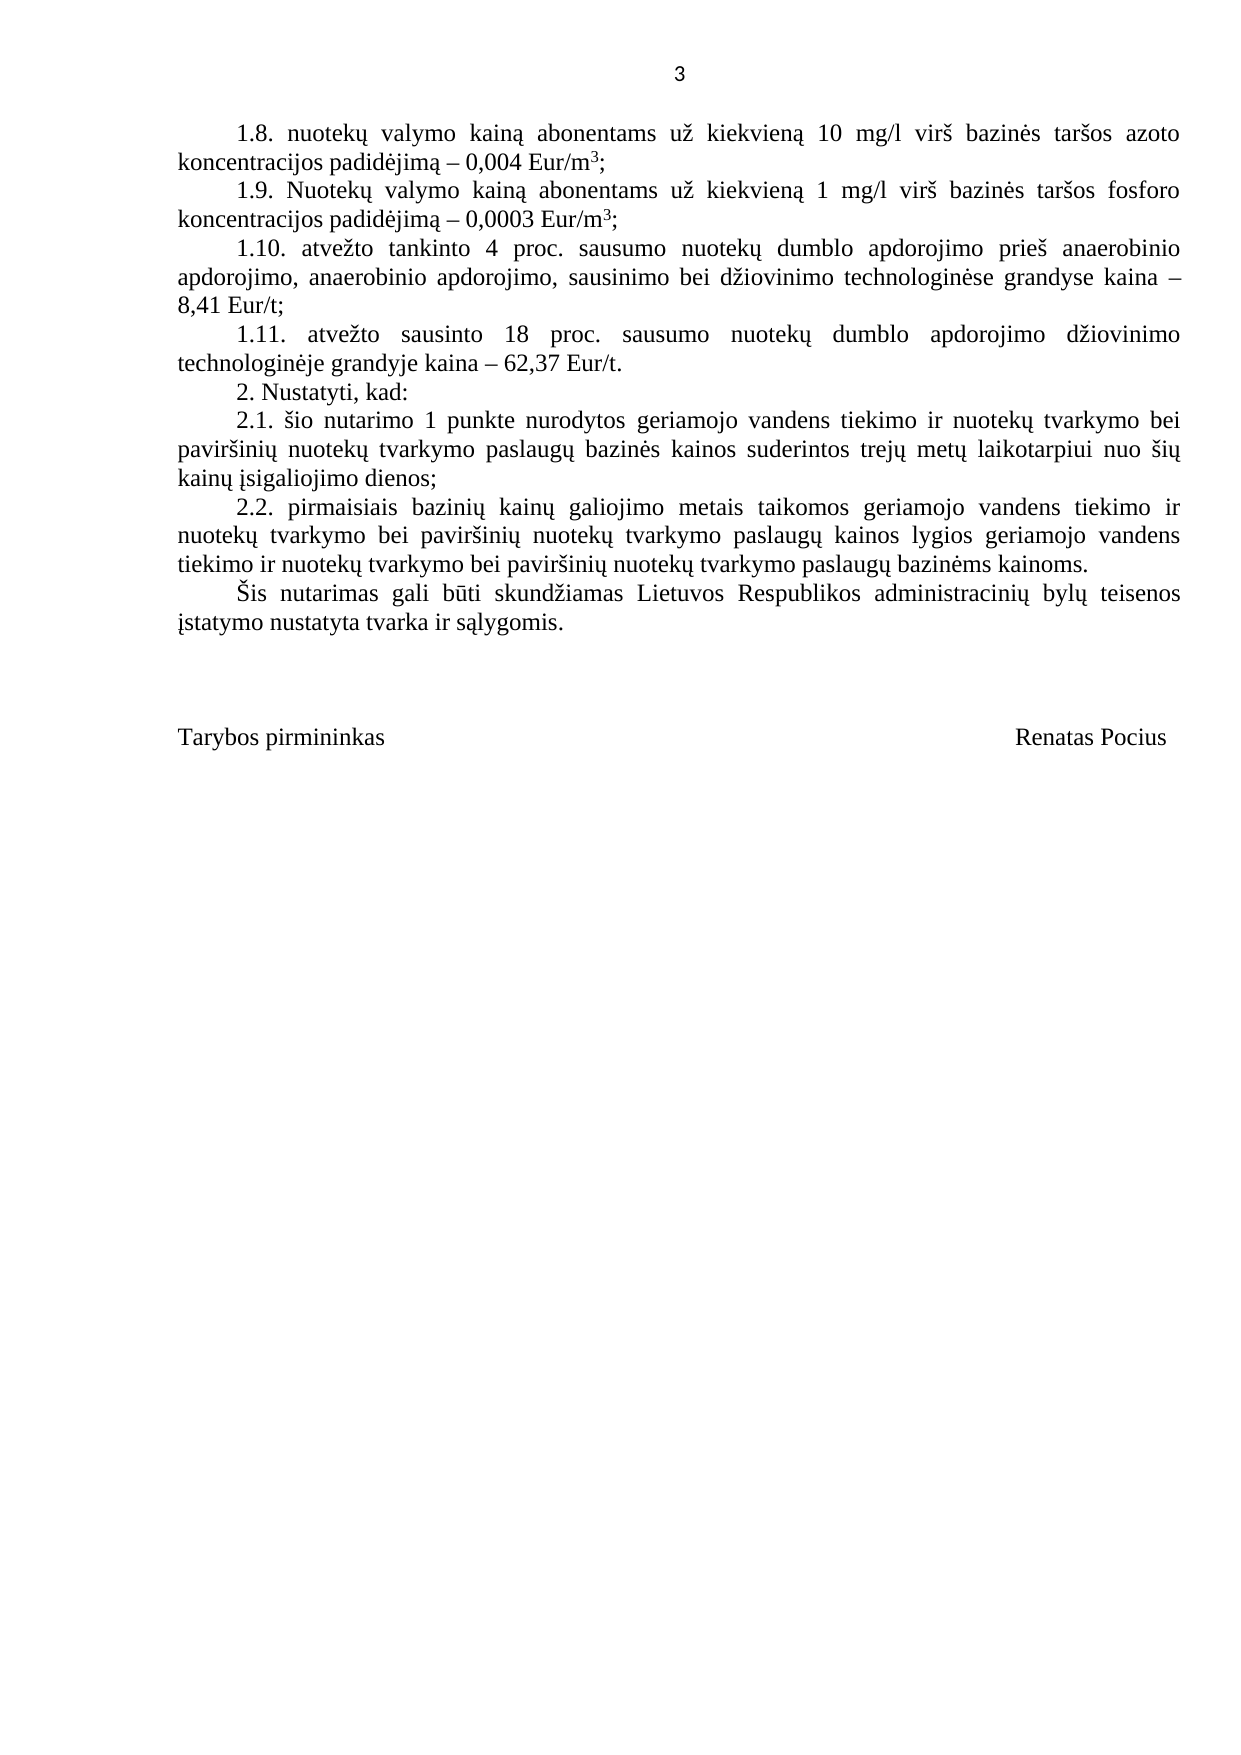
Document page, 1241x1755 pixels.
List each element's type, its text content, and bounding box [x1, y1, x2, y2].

text 2.1. šio nutarimo 1 punkte nurodytos geriamojo vandens tiekimo ir nuotekų tvarkymo bei paviršinių nuotekų tvarkymo paslaugų bazinės kainos suderintos trejų metų laikotarpiui nuo šių kainų įsigaliojimo dienos; [177, 406, 1181, 492]
text 1.8. nuotekų valymo kainą abonentams už kiekvieną 10 mg/l virš bazinės taršos azoto koncentracijos padidėjimą – 0,004 Eur/m3; [177, 118, 1181, 176]
text Šis nutarimas gali būti skundžiamas Lietuvos Respublikos administracinių bylų teisenos įstatymo nustatyta tvarka ir sąlygomis. [177, 578, 1181, 636]
text Tarybos pirmininkas Renatas Pocius [177, 722, 1181, 751]
text 2.2. pirmaisiais bazinių kainų galiojimo metais taikomos geriamojo vandens tiekimo ir nuotekų tvarkymo bei paviršinių nuotekų tvarkymo paslaugų kainos lygios geriamojo vandens tiekimo ir nuotekų tvarkymo bei paviršinių nuotekų tvarkymo paslaugų bazinėms kainoms. [177, 492, 1181, 578]
text 2. Nustatyti, kad: [177, 377, 1181, 406]
text 1.9. Nuotekų valymo kainą abonentams už kiekvieną 1 mg/l virš bazinės taršos fosforo koncentracijos padidėjimą – 0,0003 Eur/m3; [177, 176, 1181, 233]
text 1.10. atvežto tankinto 4 proc. sausumo nuotekų dumblo apdorojimo prieš anaerobinio apdorojimo, anaerobinio apdorojimo, sausinimo bei džiovinimo technologinėse grandyse kaina – 8,41 Eur/t; [177, 233, 1181, 319]
text 1.11. atvežto sausinto 18 proc. sausumo nuotekų dumblo apdorojimo džiovinimo technologinėje grandyje kaina – 62,37 Eur/t. [177, 319, 1181, 377]
